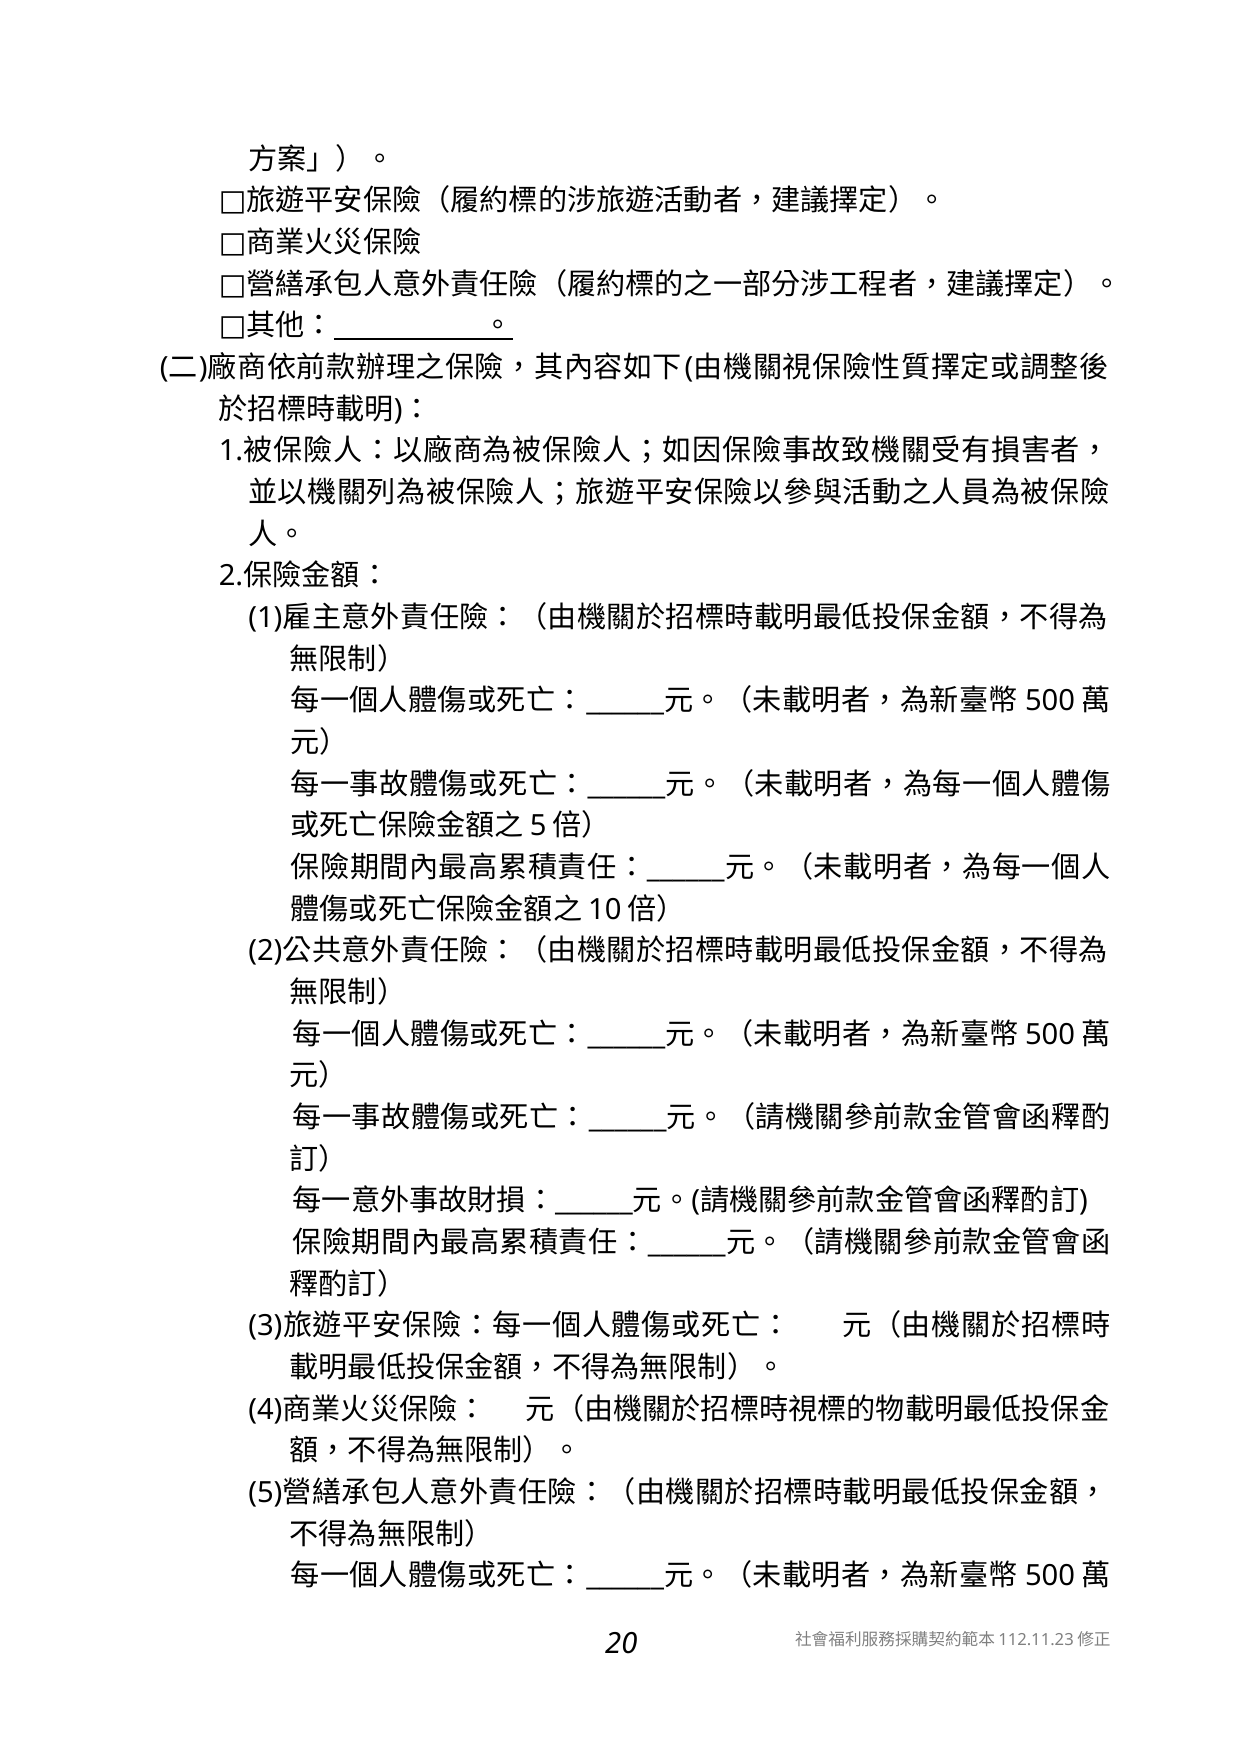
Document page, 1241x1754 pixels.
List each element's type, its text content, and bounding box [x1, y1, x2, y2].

text (4)商業火災保險： 元（由機關於招標時視標的物載明最低投保金額，不得為無限制）。 [248, 1386, 1110, 1469]
text □其他： 。 [218, 302, 1110, 344]
text 每一事故體傷或死亡：______元。（未載明者，為每一個人體傷或死亡保險金額之5倍） [290, 761, 1110, 844]
text 每一事故體傷或死亡：______元。（請機關參前款金管會函釋酌訂） [289, 1094, 1110, 1177]
text (2)公共意外責任險：（由機關於招標時載明最低投保金額，不得為無限制） [248, 927, 1110, 1011]
text 1.被保險人：以廠商為被保險人；如因保險事故致機關受有損害者，並以機關列為被保險人；旅遊平安保險以參與活動之人員為被保險人。 [218, 427, 1110, 552]
text 每一意外事故財損：______元。(請機關參前款金管會函釋酌訂) [289, 1177, 1110, 1219]
text 方案」）。 [218, 136, 1110, 177]
text □商業火災保險 [218, 219, 1110, 261]
text 保險期間內最高累積責任：______元。（未載明者，為每一個人體傷或死亡保險金額之10倍） [290, 844, 1110, 927]
text 保險期間內最高累積責任：______元。（請機關參前款金管會函釋酌訂） [289, 1219, 1110, 1302]
text (3)旅遊平安保險：每一個人體傷或死亡： 元（由機關於招標時載明最低投保金額，不得為無限制）。 [248, 1302, 1110, 1386]
text □旅遊平安保險（履約標的涉旅遊活動者，建議擇定）。 [218, 177, 1110, 219]
text (1)雇主意外責任險：（由機關於招標時載明最低投保金額，不得為無限制） [248, 594, 1110, 677]
text (5)營繕承包人意外責任險：（由機關於招標時載明最低投保金額，不得為無限制） [248, 1469, 1110, 1552]
text □營繕承包人意外責任險（履約標的之一部分涉工程者，建議擇定）。 [218, 261, 1110, 302]
text 每一個人體傷或死亡：______元。（未載明者，為新臺幣500萬元） [289, 1011, 1110, 1094]
text 每一個人體傷或死亡：______元。（未載明者，為新臺幣500萬元） [290, 677, 1110, 761]
text 2.保險金額： [218, 552, 1110, 594]
text 每一個人體傷或死亡：______元。（未載明者，為新臺幣500萬 [290, 1552, 1110, 1594]
text (二)廠商依前款辦理之保險，其內容如下(由機關視保險性質擇定或調整後於招標時載明)： [159, 344, 1110, 427]
